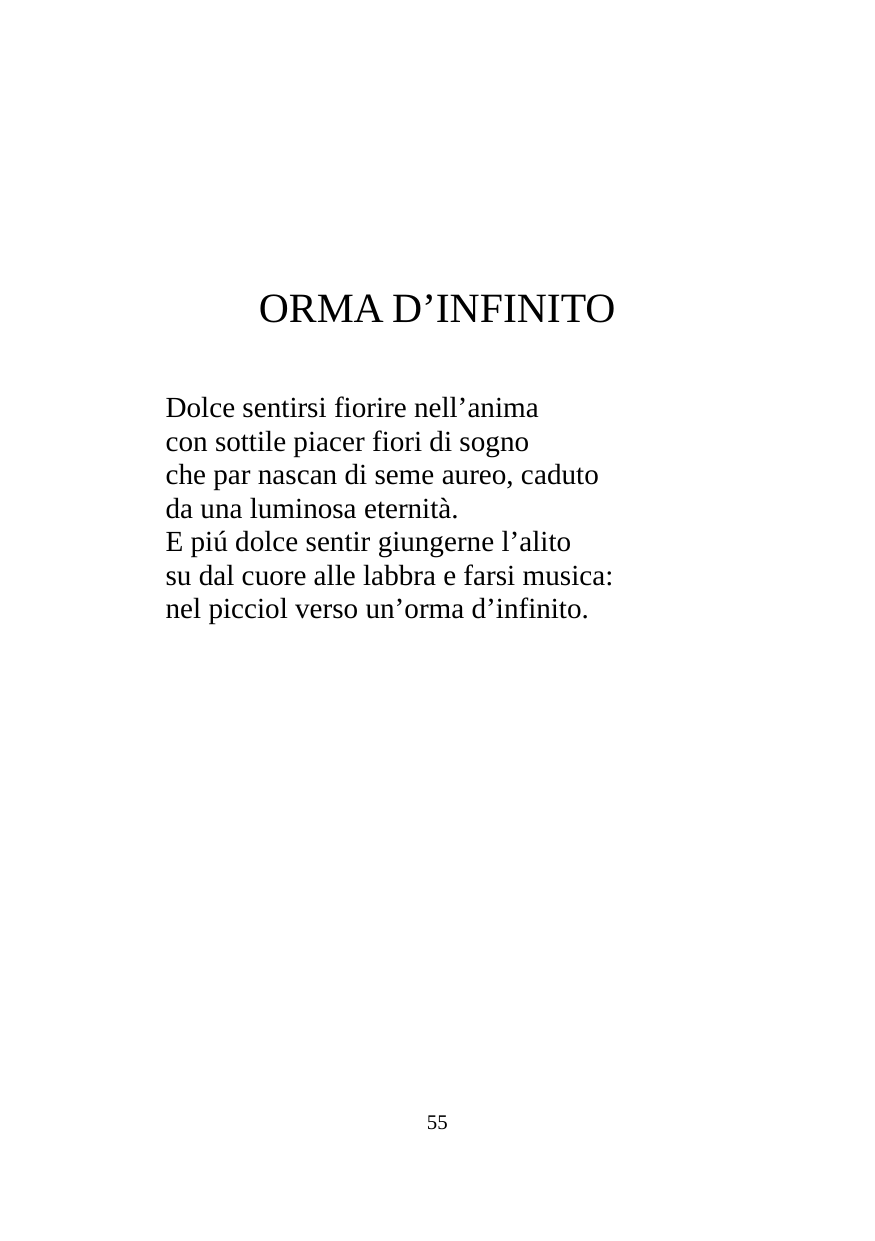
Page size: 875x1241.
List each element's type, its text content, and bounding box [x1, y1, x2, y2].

subtitle ORMA D’INFINITO [106, 283, 768, 331]
text Dolce sentirsi fiorire nell’anima con sottile piacer fiori di sogno che par nascan di seme aureo, caduto da una luminosa eternità. E piú dolce sentir giungerne l’alito su dal cuore alle labbra e farsi musica: nel picciol verso un’orma d’infinito. [165, 390, 768, 625]
